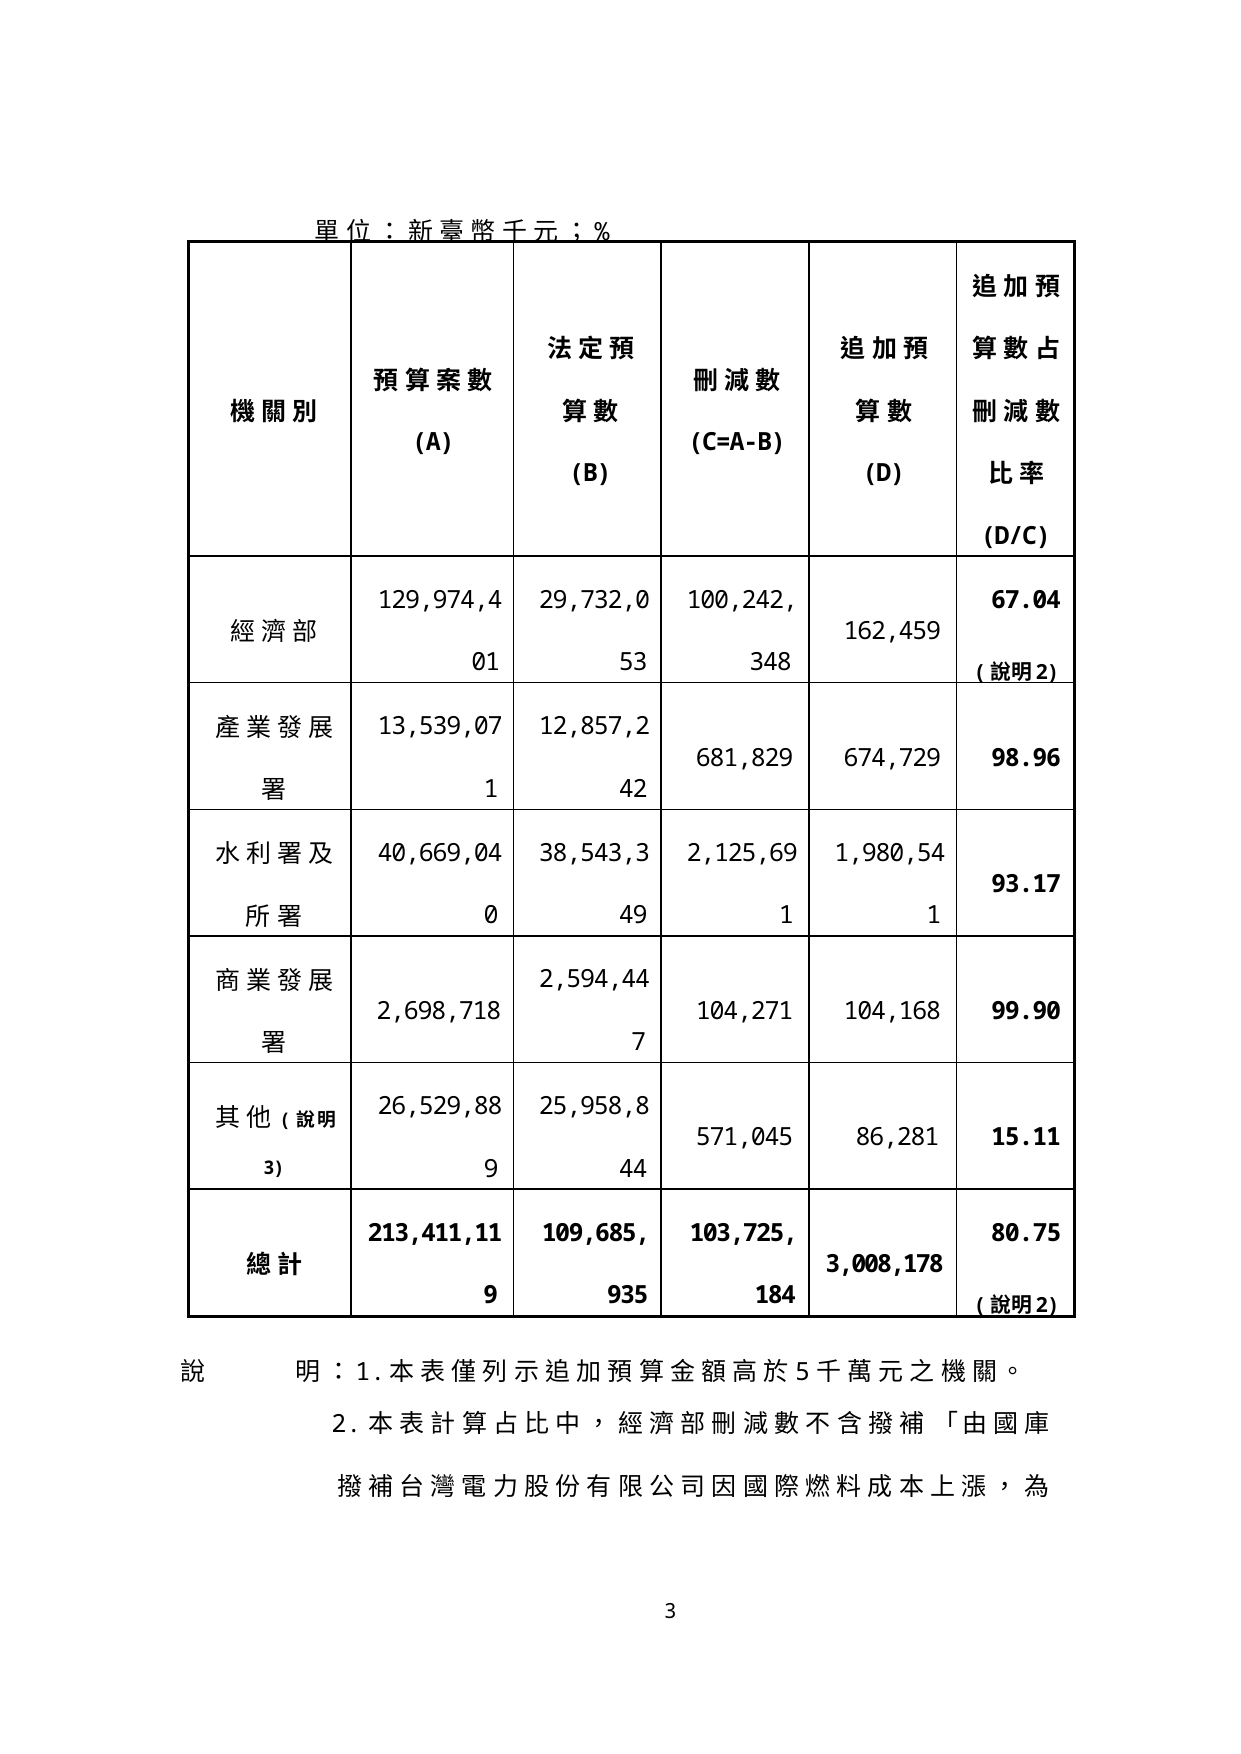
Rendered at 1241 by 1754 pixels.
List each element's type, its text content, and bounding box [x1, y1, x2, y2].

table_cell 13,539,071 [352, 683, 513, 808]
table_cell 水利署及所署 [190, 810, 350, 935]
table_cell 15.11 [957, 1063, 1073, 1188]
table_cell 2,125,691 [662, 810, 808, 935]
table_header 法定預算數 (B) [514, 243, 660, 555]
table_header 追加預算數占刪減數比率(D/C) [957, 243, 1073, 555]
table_cell 12,857,242 [514, 683, 660, 808]
table_header 預算案數 (A) [352, 243, 513, 555]
table_cell 109,685,935 [514, 1190, 660, 1315]
table_header 機關別 [190, 243, 350, 555]
table_cell 40,669,040 [352, 810, 513, 935]
text 2.本表計算占比中，經濟部刪減數不含撥補「由國庫撥補台灣電力股份有限公司因國際燃料成本上漲，為 [177, 1380, 1063, 1505]
table_cell 2,594,447 [514, 937, 660, 1062]
table_header 追加預算數 (D) [810, 243, 956, 555]
table_cell 其他(說明3) [190, 1063, 350, 1188]
table_cell 100,242,348 [662, 557, 808, 682]
table_cell 38,543,349 [514, 810, 660, 935]
table_cell 1,980,541 [810, 810, 956, 935]
table_cell 104,271 [662, 937, 808, 1062]
table_cell 129,974,401 [352, 557, 513, 682]
table_cell 104,168 [810, 937, 956, 1062]
table_cell 2,698,718 [352, 937, 513, 1062]
table_cell 3,008,178 [810, 1190, 956, 1315]
table_cell 產業發展署 [190, 683, 350, 808]
table_cell 99.90 [957, 937, 1073, 1062]
table_cell 681,829 [662, 683, 808, 808]
table_cell 80.75 (說明2) [957, 1190, 1073, 1315]
table_cell 571,045 [662, 1063, 808, 1188]
table_cell 213,411,119 [352, 1190, 513, 1315]
text 單位：新臺幣千元；% [198, 177, 1063, 240]
table_cell 商業發展署 [190, 937, 350, 1062]
table_cell 67.04 (說明2) [957, 557, 1073, 682]
table_cell 86,281 [810, 1063, 956, 1188]
table_cell 經濟部 [190, 557, 350, 682]
table_cell 98.96 [957, 683, 1073, 808]
table_cell 29,732,053 [514, 557, 660, 682]
table_cell 103,725,184 [662, 1190, 808, 1315]
table_cell 162,459 [810, 557, 956, 682]
table_cell 總計 [190, 1190, 350, 1315]
table_cell 25,958,844 [514, 1063, 660, 1188]
table_header 刪減數 (C=A-B) [662, 243, 808, 555]
table_cell 674,729 [810, 683, 956, 808]
table_cell 26,529,889 [352, 1063, 513, 1188]
table_cell 93.17 [957, 810, 1073, 935]
text 說 明：1.本表僅列示追加預算金額高於5千萬元之機關。 [177, 1318, 1063, 1380]
